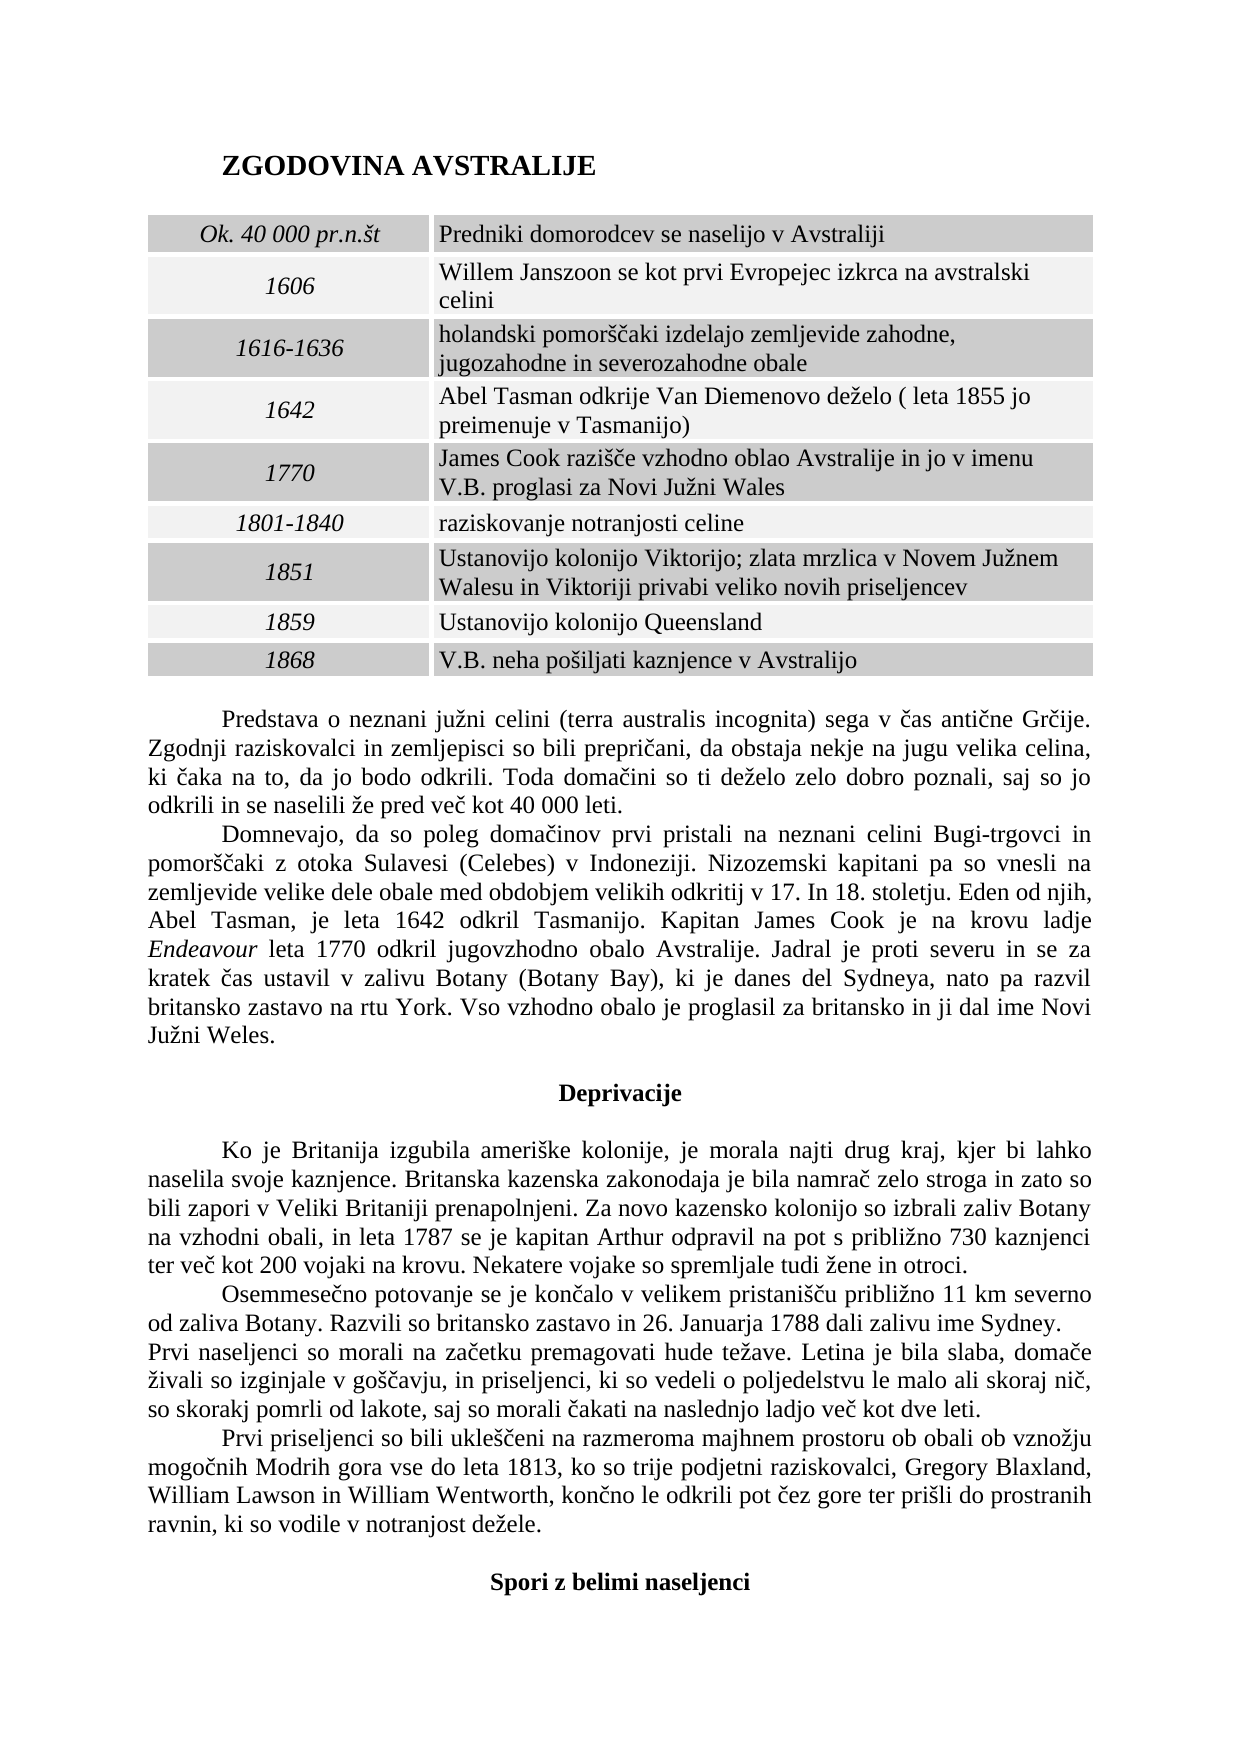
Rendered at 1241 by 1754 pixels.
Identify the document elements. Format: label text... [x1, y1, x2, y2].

table_header Ok. 40 000 pr.n.št [148, 215, 429, 252]
text Deprivacije [148, 1078, 1093, 1107]
text Domnevajo, da so poleg domačinov prvi pristali na neznani celini Bugi-trgovci in pomorščaki z otoka Sulavesi (Celebes) v Indoneziji. Nizozemski kapitani pa so vnesli na zemljevide velike dele obale med obdobjem velikih odkritij v 17. In 18. stoletju. Eden od njih, Abel Tasman, je leta 1642 odkril Tasmanijo. Kapitan James Cook je na krovu ladje Endeavour leta 1770 odkril jugovzhodno obalo Avstralije. Jadral je proti severu in se za kratek čas ustavil v zalivu Botany (Botany Bay), ki je danes del Sydneya, nato pa razvil britansko zastavo na rtu York. Vso vzhodno obalo je proglasil za britansko in ji dal ime Novi Južni Weles. [148, 819, 1093, 1049]
table_cell 1801-1840 [148, 506, 429, 538]
table_cell 1616-1636 [148, 319, 429, 377]
table_cell 1770 [148, 443, 429, 501]
table_cell Abel Tasman odkrije Van Diemenovo deželo ( leta 1855 jo preimenuje v Tasmanijo) [434, 381, 1093, 439]
table_cell raziskovanje notranjosti celine [434, 506, 1093, 538]
table_cell 1859 [148, 605, 429, 638]
table_cell 1642 [148, 381, 429, 439]
table_cell Willem Janszoon se kot prvi Evropejec izkrca na avstralski celini [434, 257, 1093, 314]
text Osemmesečno potovanje se je končalo v velikem pristanišču približno 11 km severno od zaliva Botany. Razvili so britansko zastavo in 26. Januarja 1788 dali zalivu ime Sydney. [148, 1279, 1093, 1337]
table_cell 1606 [148, 257, 429, 314]
table_header Predniki domorodcev se naselijo v Avstraliji [434, 215, 1093, 252]
table_cell Ustanovijo kolonijo Viktorijo; zlata mrzlica v Novem Južnem Walesu in Viktoriji privabi veliko novih priseljencev [434, 543, 1093, 601]
table_cell Ustanovijo kolonijo Queensland [434, 605, 1093, 638]
title ZGODOVINA AVSTRALIJE [148, 148, 1093, 181]
title Spori z belimi naseljenci [148, 1567, 1093, 1596]
table_cell V.B. neha pošiljati kaznjence v Avstralijo [434, 643, 1093, 676]
table_cell holandski pomorščaki izdelajo zemljevide zahodne, jugozahodne in severozahodne obale [434, 319, 1093, 377]
text Ko je Britanija izgubila ameriške kolonije, je morala najti drug kraj, kjer bi lahko naselila svoje kaznjence. Britanska kazenska zakonodaja je bila namrač zelo stroga in zato so bili zapori v Veliki Britaniji prenapolnjeni. Za novo kazensko kolonijo so izbrali zaliv Botany na vzhodni obali, in leta 1787 se je kapitan Arthur odpravil na pot s približno 730 kaznjenci ter več kot 200 vojaki na krovu. Nekatere vojake so spremljale tudi žene in otroci. [148, 1136, 1093, 1279]
text Prvi priseljenci so bili ukleščeni na razmeroma majhnem prostoru ob obali ob vznožju mogočnih Modrih gora vse do leta 1813, ko so trije podjetni raziskovalci, Gregory Blaxland, William Lawson in William Wentworth, končno le odkrili pot čez gore ter prišli do prostranih ravnin, ki so vodile v notranjost dežele. [148, 1423, 1093, 1538]
table_cell 1868 [148, 643, 429, 676]
text Predstava o neznani južni celini (terra australis incognita) sega v čas antične Grčije. Zgodnji raziskovalci in zemljepisci so bili prepričani, da obstaja nekje na jugu velika celina, ki čaka na to, da jo bodo odkrili. Toda domačini so ti deželo zelo dobro poznali, saj so jo odkrili in se naselili že pred več kot 40 000 leti. [148, 704, 1093, 819]
table_cell James Cook razišče vzhodno oblao Avstralije in jo v imenu V.B. proglasi za Novi Južni Wales [434, 443, 1093, 501]
text Prvi naseljenci so morali na začetku premagovati hude težave. Letina je bila slaba, domače živali so izginjale v goščavju, in priseljenci, ki so vedeli o poljedelstvu le malo ali skoraj nič, so skorakj pomrli od lakote, saj so morali čakati na naslednjo ladjo več kot dve leti. [148, 1337, 1093, 1423]
table_cell 1851 [148, 543, 429, 601]
